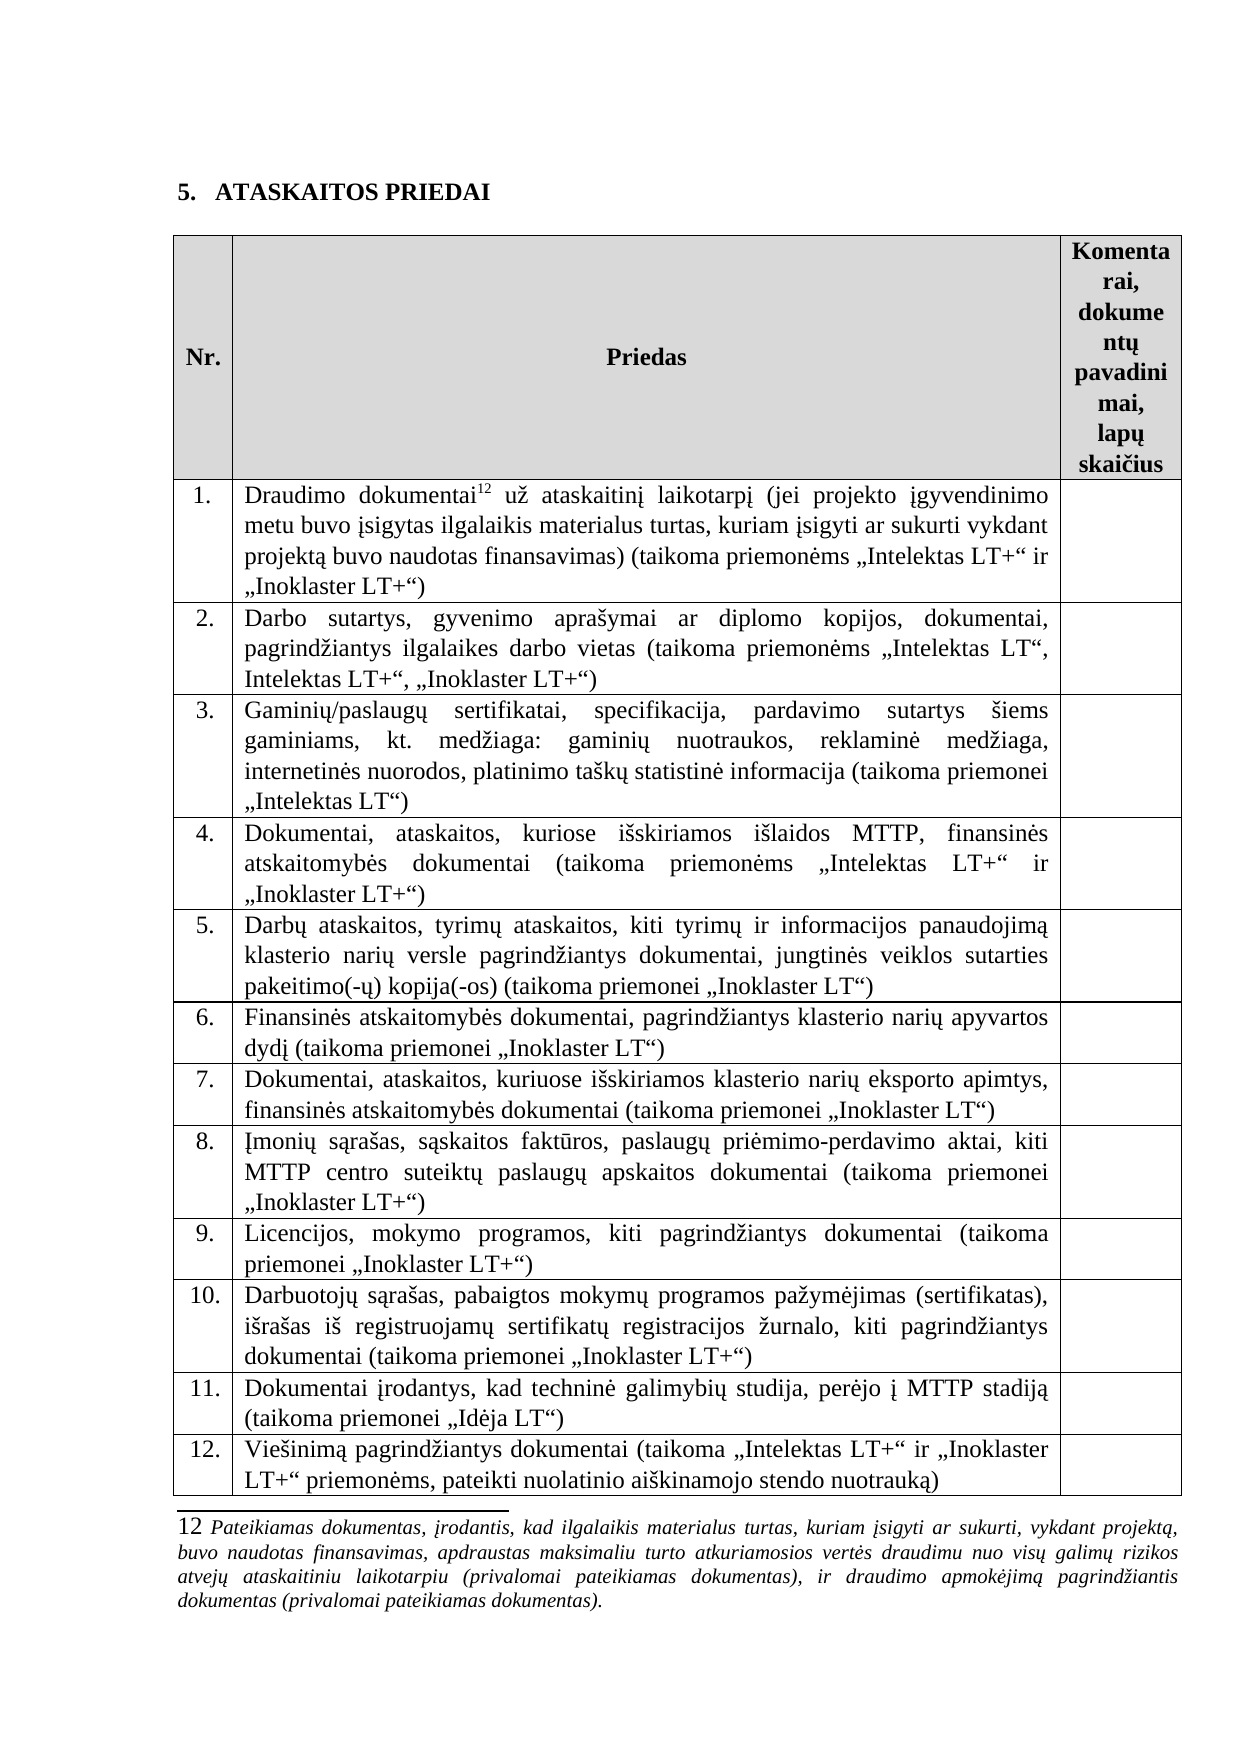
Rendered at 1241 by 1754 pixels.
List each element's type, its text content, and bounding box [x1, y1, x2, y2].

table_cell 3. [174, 695, 232, 817]
table_cell 10. [174, 1280, 232, 1372]
table_cell 12. [174, 1435, 232, 1495]
table_header Komentarai, dokumentų pavadinimai, lapų skaičius [1061, 236, 1181, 479]
table_cell [1061, 695, 1181, 817]
table_cell Dokumentai, ataskaitos, kuriose išskiriamos išlaidos MTTP, finansinės atskaitomybės dokumentai (taikoma priemonėms „Intelektas LT+“ ir „Inoklaster LT+“) [233, 818, 1060, 909]
table_cell Viešinimą pagrindžiantys dokumentai (taikoma „Intelektas LT+“ ir „Inoklaster LT+“ priemonėms, pateikti nuolatinio aiškinamojo stendo nuotrauką) [233, 1435, 1060, 1495]
table_cell [1061, 480, 1181, 602]
table_cell [1061, 1435, 1181, 1495]
table_cell Dokumentai, ataskaitos, kuriuose išskiriamos klasterio narių eksporto apimtys, finansinės atskaitomybės dokumentai (taikoma priemonei „Inoklaster LT“) [233, 1064, 1060, 1125]
table_cell [1061, 910, 1181, 1001]
table_cell [1061, 1064, 1181, 1125]
table_cell 9. [174, 1219, 232, 1279]
table_cell Darbų ataskaitos, tyrimų ataskaitos, kiti tyrimų ir informacijos panaudojimą klasterio narių versle pagrindžiantys dokumentai, jungtinės veiklos sutarties pakeitimo(-ų) kopija(-os) (taikoma priemonei „Inoklaster LT“) [233, 910, 1060, 1001]
table_cell [1061, 603, 1181, 694]
table_cell [1061, 1003, 1181, 1063]
table_cell 1. [174, 480, 232, 602]
table_cell Dokumentai įrodantys, kad techninė galimybių studija, perėjo į MTTP stadiją (taikoma priemonei „Idėja LT“) [233, 1373, 1060, 1433]
table_header Nr. [174, 236, 232, 479]
table_cell Darbuotojų sąrašas, pabaigtos mokymų programos pažymėjimas (sertifikatas), išrašas iš registruojamų sertifikatų registracijos žurnalo, kiti pagrindžiantys dokumentai (taikoma priemonei „Inoklaster LT+“) [233, 1280, 1060, 1372]
table_cell [1061, 1126, 1181, 1217]
text 5. ATASKAITOS PRIEDAI [177, 177, 1181, 206]
table_cell Licencijos, mokymo programos, kiti pagrindžiantys dokumentai (taikoma priemonei „Inoklaster LT+“) [233, 1219, 1060, 1279]
table_cell Įmonių sąrašas, sąskaitos faktūros, paslaugų priėmimo-perdavimo aktai, kiti MTTP centro suteiktų paslaugų apskaitos dokumentai (taikoma priemonei „Inoklaster LT+“) [233, 1126, 1060, 1217]
table_cell Gaminių/paslaugų sertifikatai, specifikacija, pardavimo sutartys šiems gaminiams, kt. medžiaga: gaminių nuotraukos, reklaminė medžiaga, internetinės nuorodos, platinimo taškų statistinė informacija (taikoma priemonei „Intelektas LT“) [233, 695, 1060, 817]
table_cell [1061, 1280, 1181, 1372]
table_cell [1061, 818, 1181, 909]
table_cell Darbo sutartys, gyvenimo aprašymai ar diplomo kopijos, dokumentai, pagrindžiantys ilgalaikes darbo vietas (taikoma priemonėms „Intelektas LT“, Intelektas LT+“, „Inoklaster LT+“) [233, 603, 1060, 694]
table_cell 7. [174, 1064, 232, 1125]
table_cell 11. [174, 1373, 232, 1433]
table_header Priedas [233, 236, 1060, 479]
table_cell Draudimo dokumentai už ataskaitinį laikotarpį (jei projekto įgyvendinimo metu buvo įsigytas ilgalaikis materialus turtas, kuriam įsigyti ar sukurti vykdant projektą buvo naudotas finansavimas) (taikoma priemonėms „Intelektas LT+“ ir „Inoklaster LT+“) [233, 480, 1060, 602]
table_cell Finansinės atskaitomybės dokumentai, pagrindžiantys klasterio narių apyvartos dydį (taikoma priemonei „Inoklaster LT“) [233, 1003, 1060, 1063]
table_cell 6. [174, 1003, 232, 1063]
table_cell 4. [174, 818, 232, 909]
table_cell 5. [174, 910, 232, 1001]
table_cell 8. [174, 1126, 232, 1217]
table_cell [1061, 1373, 1181, 1433]
table_cell 2. [174, 603, 232, 694]
table_cell [1061, 1219, 1181, 1279]
